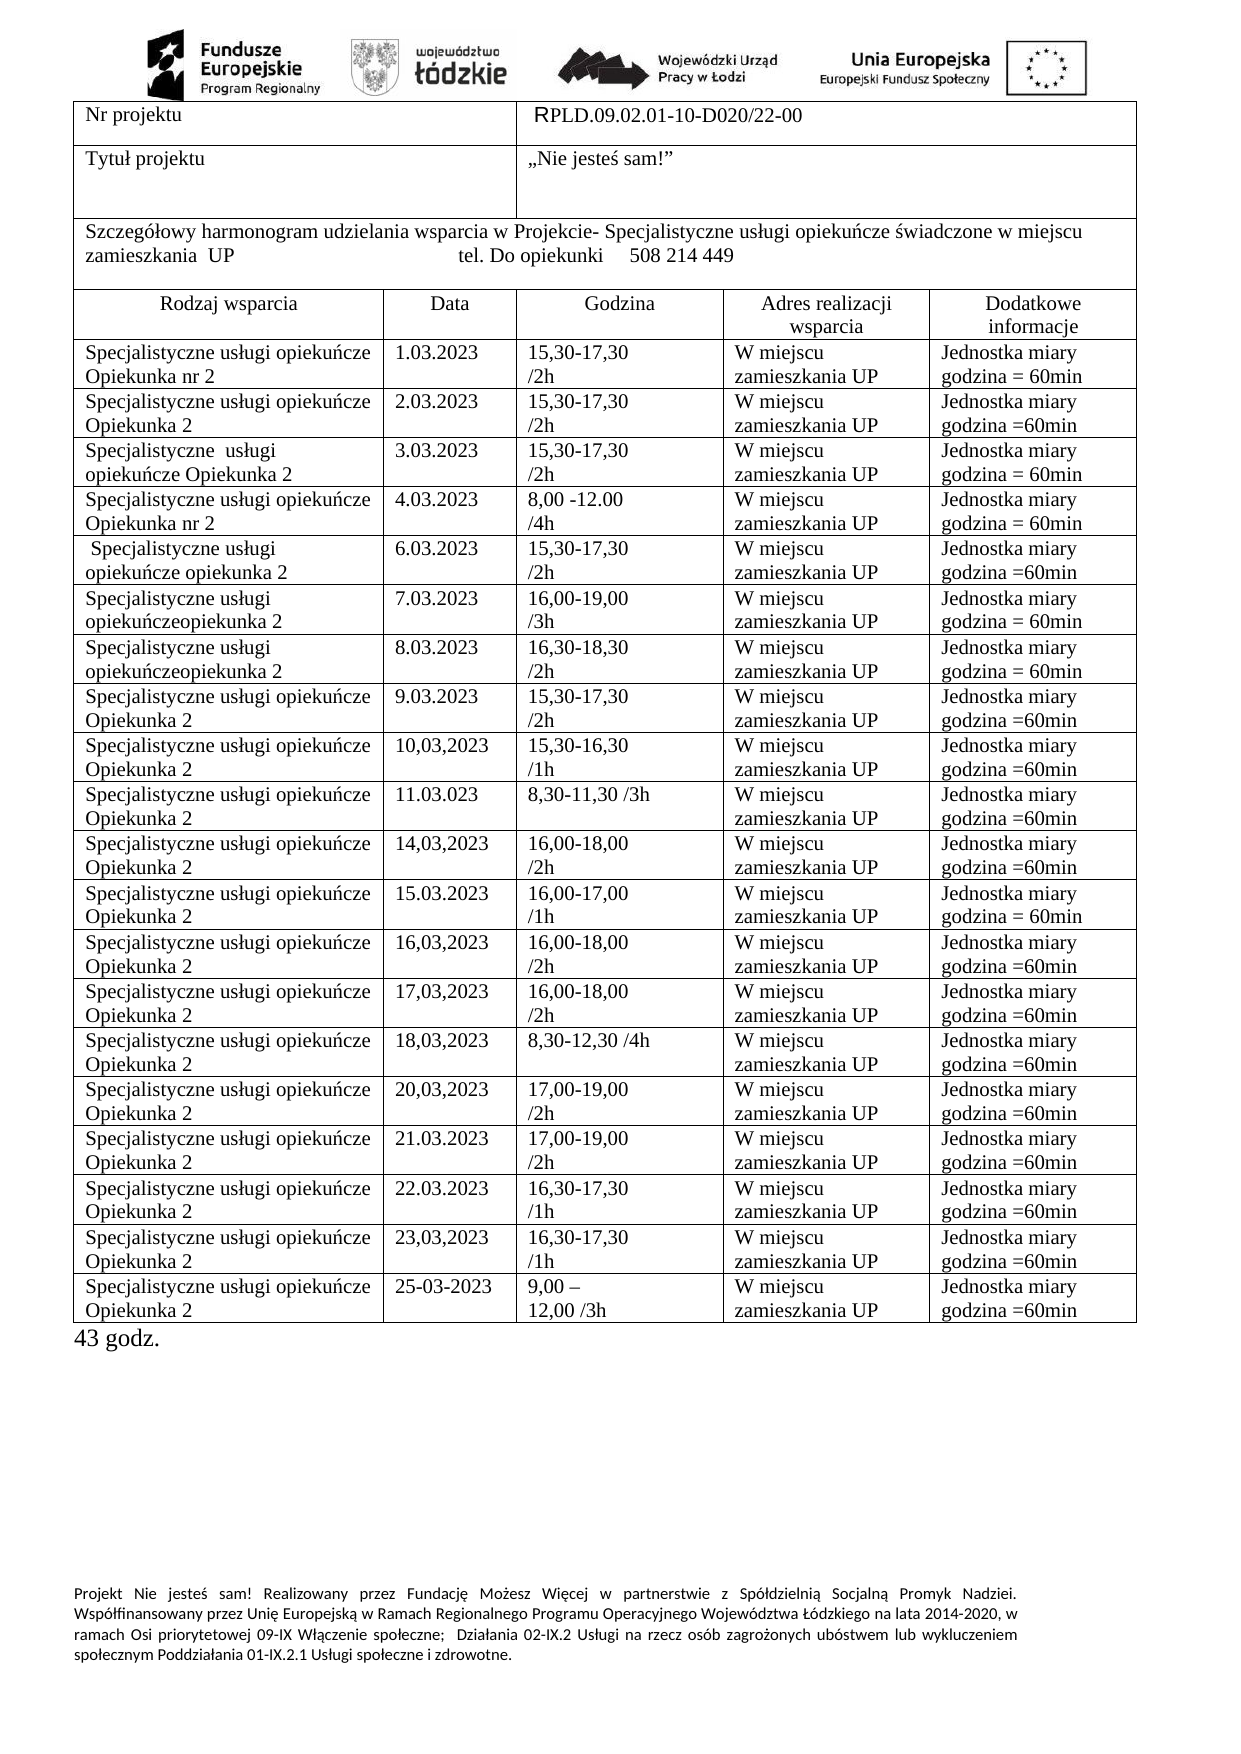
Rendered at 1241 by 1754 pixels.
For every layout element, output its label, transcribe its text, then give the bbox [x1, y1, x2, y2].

table_cell Specjalistyczne usługi opiekuńczeopiekunka 2 [74, 585, 383, 633]
table_cell Jednostka miary godzina =60min [930, 1077, 1136, 1125]
table_cell 8,30-12,30 /4h [517, 1028, 723, 1076]
table_cell 8,00 -12.00 /4h [517, 487, 723, 535]
table_cell W miejscu zamieszkania UP [724, 1077, 929, 1125]
table_cell 15,30-16,30 /1h [517, 733, 723, 781]
table_cell Jednostka miary godzina =60min [930, 1126, 1136, 1174]
table_cell Szczegółowy harmonogram udzielania wsparcia w Projekcie- Specjalistyczne usługi opiekuńcze świadczone w miejscu zamieszkania UP tel. Do opiekunki 508 214 449 [74, 219, 1136, 289]
table_cell 8,30-11,30 /3h [517, 782, 723, 830]
table_cell Specjalistyczne usługi opiekuńcze Opiekunka nr 2 [74, 487, 383, 535]
table_cell W miejscu zamieszkania UP [724, 1028, 929, 1076]
table_cell 16,00-18,00 /2h [517, 930, 723, 978]
table_cell Specjalistyczne usługi opiekuńcze Opiekunka 2 [74, 1175, 383, 1223]
table_cell „Nie jesteś sam!” [517, 146, 1136, 218]
table_cell 15,30-17,30 /2h [517, 438, 723, 486]
table_cell Jednostka miary godzina = 60min [930, 585, 1136, 633]
table_cell 11.03.023 [384, 782, 516, 830]
table_cell Specjalistyczne usługi opiekuńczeopiekunka 2 [74, 635, 383, 683]
table_cell Jednostka miary godzina = 60min [930, 340, 1136, 388]
table_cell 18,03,2023 [384, 1028, 516, 1076]
table_cell Specjalistyczne usługi opiekuńcze Opiekunka 2 [74, 880, 383, 928]
table_cell Jednostka miary godzina = 60min [930, 438, 1136, 486]
table_cell 3.03.2023 [384, 438, 516, 486]
table_cell Specjalistyczne usługi opiekuńcze Opiekunka 2 [74, 831, 383, 879]
table_cell Specjalistyczne usługi opiekuńcze Opiekunka 2 [74, 438, 383, 486]
table_cell Rodzaj wsparcia [74, 290, 383, 338]
table_cell Adres realizacji wsparcia [724, 290, 929, 338]
table_cell 17,03,2023 [384, 979, 516, 1027]
table_cell W miejscu zamieszkania UP [724, 585, 929, 633]
table_cell 15,30-17,30 /2h [517, 389, 723, 437]
table_cell Jednostka miary godzina =60min [930, 389, 1136, 437]
table_cell W miejscu zamieszkania UP [724, 930, 929, 978]
table_cell Jednostka miary godzina =60min [930, 1274, 1136, 1322]
table_header RPLD.09.02.01-10-D020/22-00 [517, 102, 1136, 145]
table_cell Jednostka miary godzina =60min [930, 831, 1136, 879]
table_cell W miejscu zamieszkania UP [724, 684, 929, 732]
table_cell Specjalistyczne usługi opiekuńcze opiekunka 2 [74, 536, 383, 584]
table_cell Specjalistyczne usługi opiekuńcze Opiekunka 2 [74, 1225, 383, 1273]
table_cell 4.03.2023 [384, 487, 516, 535]
table_cell 16,30-18,30 /2h [517, 635, 723, 683]
table_cell Jednostka miary godzina =60min [930, 536, 1136, 584]
table_cell W miejscu zamieszkania UP [724, 1274, 929, 1322]
table_cell Jednostka miary godzina = 60min [930, 635, 1136, 683]
table_cell Jednostka miary godzina =60min [930, 733, 1136, 781]
table_cell Specjalistyczne usługi opiekuńcze Opiekunka 2 [74, 1274, 383, 1322]
table_cell W miejscu zamieszkania UP [724, 1126, 929, 1174]
table_cell Jednostka miary godzina =60min [930, 979, 1136, 1027]
table_cell W miejscu zamieszkania UP [724, 1175, 929, 1223]
table_cell 15,30-17,30 /2h [517, 536, 723, 584]
table_cell W miejscu zamieszkania UP [724, 782, 929, 830]
table_cell Specjalistyczne usługi opiekuńcze Opiekunka 2 [74, 733, 383, 781]
table_cell W miejscu zamieszkania UP [724, 340, 929, 388]
table_cell W miejscu zamieszkania UP [724, 1225, 929, 1273]
table_cell Specjalistyczne usługi opiekuńcze Opiekunka nr 2 [74, 340, 383, 388]
table_cell 10,03,2023 [384, 733, 516, 781]
table_cell Specjalistyczne usługi opiekuńcze Opiekunka 2 [74, 1028, 383, 1076]
table_cell 16,00-18,00 /2h [517, 979, 723, 1027]
table_cell Jednostka miary godzina =60min [930, 1028, 1136, 1076]
table_cell 16,00-18,00 /2h [517, 831, 723, 879]
table_cell 15,30-17,30 /2h [517, 340, 723, 388]
table_cell 17,00-19,00 /2h [517, 1126, 723, 1174]
table_cell Jednostka miary godzina =60min [930, 930, 1136, 978]
table_cell W miejscu zamieszkania UP [724, 831, 929, 879]
table_cell 16,30-17,30 /1h [517, 1225, 723, 1273]
table_cell Jednostka miary godzina =60min [930, 1225, 1136, 1273]
table_cell Godzina [517, 290, 723, 338]
table_cell 14,03,2023 [384, 831, 516, 879]
table_cell Specjalistyczne usługi opiekuńcze Opiekunka 2 [74, 979, 383, 1027]
table_cell 21.03.2023 [384, 1126, 516, 1174]
table_header Nr projektu [74, 102, 516, 145]
table_cell Jednostka miary godzina =60min [930, 684, 1136, 732]
table_cell Jednostka miary godzina =60min [930, 782, 1136, 830]
table_cell W miejscu zamieszkania UP [724, 979, 929, 1027]
table_cell Specjalistyczne usługi opiekuńcze Opiekunka 2 [74, 782, 383, 830]
table_cell W miejscu zamieszkania UP [724, 880, 929, 928]
table_cell 16,00-17,00 /1h [517, 880, 723, 928]
table_cell W miejscu zamieszkania UP [724, 438, 929, 486]
table_cell 9.03.2023 [384, 684, 516, 732]
table_cell W miejscu zamieszkania UP [724, 733, 929, 781]
table_cell 22.03.2023 [384, 1175, 516, 1223]
table_cell W miejscu zamieszkania UP [724, 536, 929, 584]
table_cell Jednostka miary godzina = 60min [930, 880, 1136, 928]
table_cell 16,30-17,30 /1h [517, 1175, 723, 1223]
table_cell W miejscu zamieszkania UP [724, 389, 929, 437]
table_cell Data [384, 290, 516, 338]
table_cell Dodatkowe informacje [930, 290, 1136, 338]
table_cell 15,30-17,30 /2h [517, 684, 723, 732]
table_cell Specjalistyczne usługi opiekuńcze Opiekunka 2 [74, 1126, 383, 1174]
table_cell 8.03.2023 [384, 635, 516, 683]
table_cell 17,00-19,00 /2h [517, 1077, 723, 1125]
table_cell 25-03-2023 [384, 1274, 516, 1322]
table_cell Jednostka miary godzina = 60min [930, 487, 1136, 535]
table_cell 9,00 – 12,00 /3h [517, 1274, 723, 1322]
table_cell 1.03.2023 [384, 340, 516, 388]
table_cell 16,03,2023 [384, 930, 516, 978]
table_cell Jednostka miary godzina =60min [930, 1175, 1136, 1223]
table_cell 6.03.2023 [384, 536, 516, 584]
table_cell Specjalistyczne usługi opiekuńcze Opiekunka 2 [74, 389, 383, 437]
table_cell 16,00-19,00 /3h [517, 585, 723, 633]
table_cell 7.03.2023 [384, 585, 516, 633]
table_cell 2.03.2023 [384, 389, 516, 437]
table_cell Tytuł projektu [74, 146, 516, 218]
table_cell 20,03,2023 [384, 1077, 516, 1125]
table_cell W miejscu zamieszkania UP [724, 635, 929, 683]
table_cell W miejscu zamieszkania UP [724, 487, 929, 535]
table_cell Specjalistyczne usługi opiekuńcze Opiekunka 2 [74, 684, 383, 732]
text 43 godz. [74, 1323, 1166, 1352]
table_cell Specjalistyczne usługi opiekuńcze Opiekunka 2 [74, 930, 383, 978]
table_cell 23,03,2023 [384, 1225, 516, 1273]
table_cell Specjalistyczne usługi opiekuńcze Opiekunka 2 [74, 1077, 383, 1125]
table_cell 15.03.2023 [384, 880, 516, 928]
